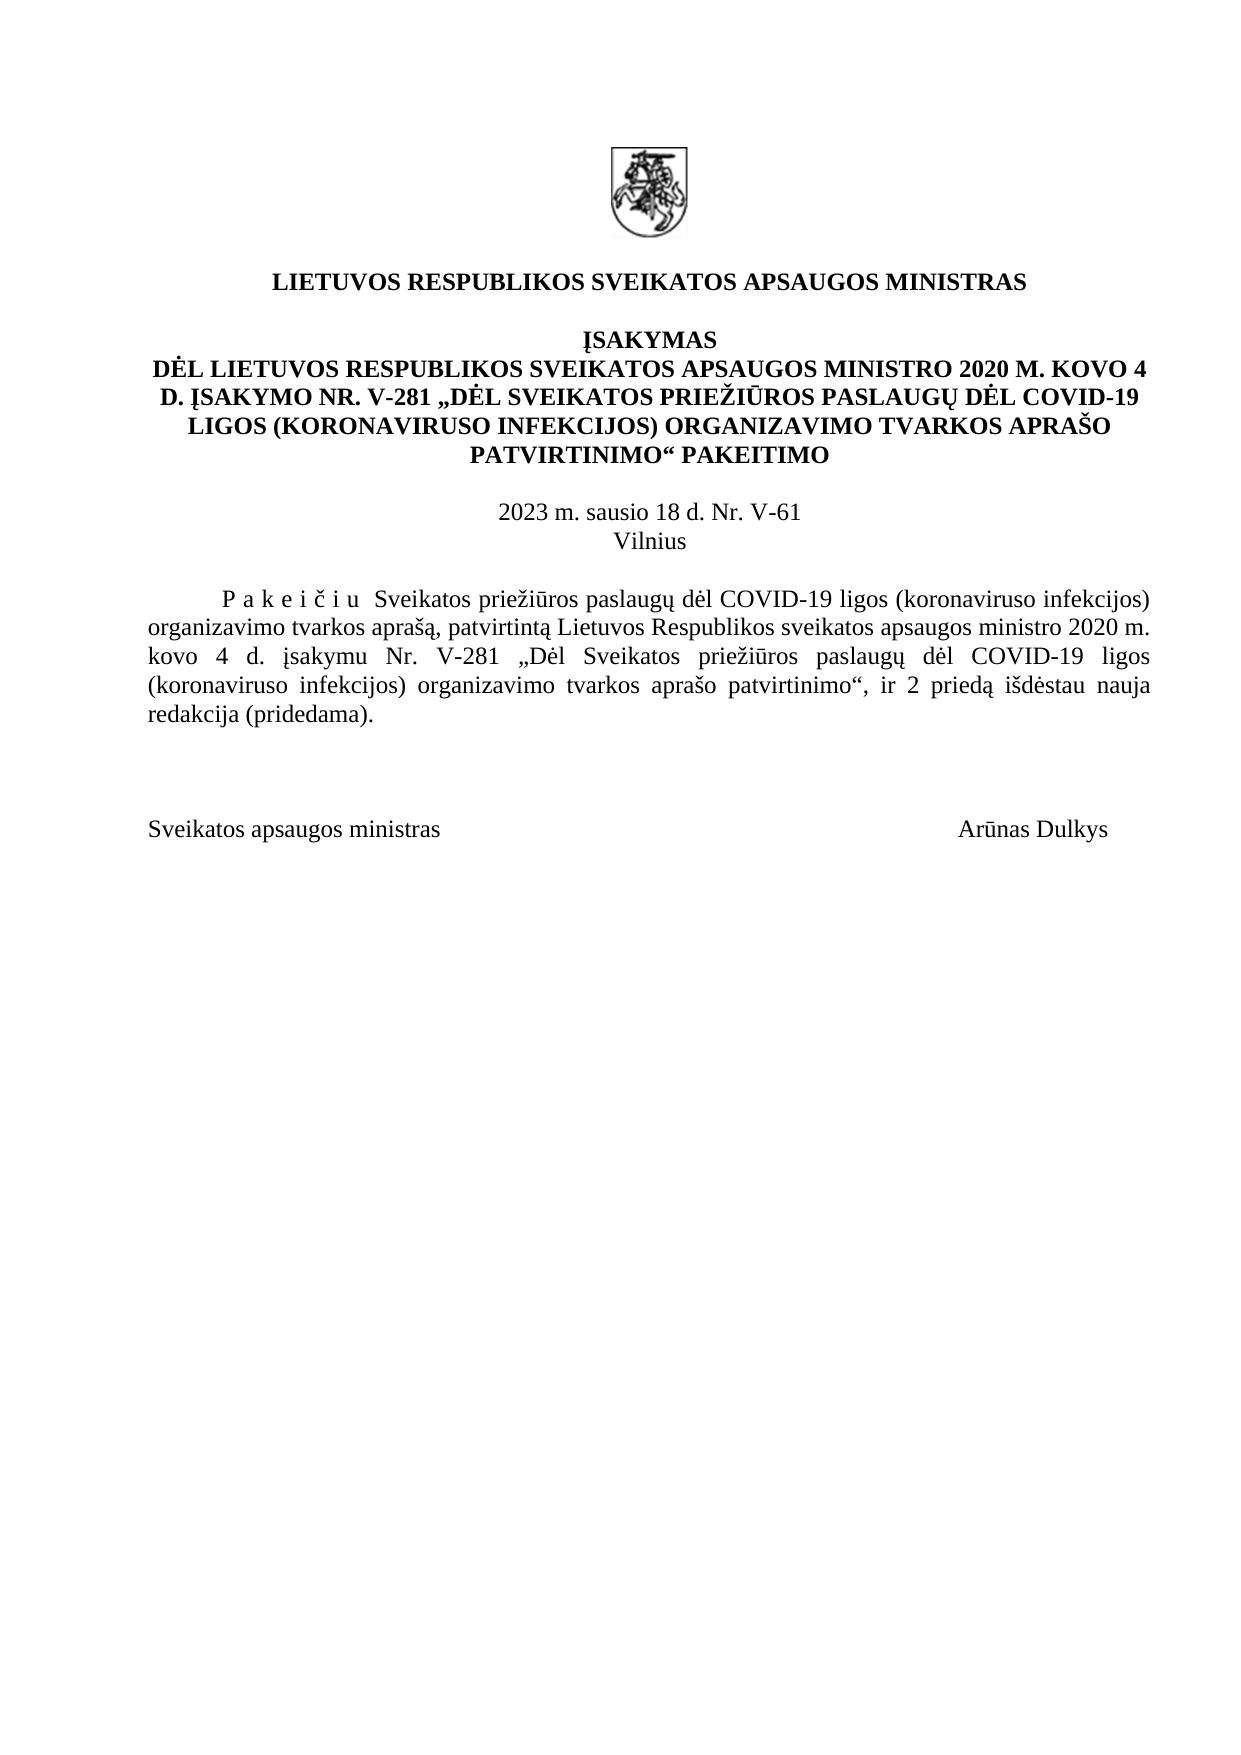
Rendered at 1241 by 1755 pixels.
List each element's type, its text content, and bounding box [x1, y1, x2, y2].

text Vilnius [148, 526, 1152, 555]
text LIETUVOS RESPUBLIKOS SVEIKATOS APSAUGOS MINISTRAS [148, 267, 1152, 296]
text DĖL LIETUVOS RESPUBLIKOS SVEIKATOS APSAUGOS MINISTRO 2020 M. KOVO 4 D. ĮSAKYMO NR. V-281 „DĖL SVEIKATOS PRIEŽIŪROS PASLAUGŲ DĖL COVID-19 LIGOS (KORONAVIRUSO INFEKCIJOS) ORGANIZAVIMO TVARKOS APRAŠO PATVIRTINIMO“ PAKEITIMO [148, 354, 1152, 469]
text ĮSAKYMAS [148, 325, 1152, 354]
text Sveikatos apsaugos ministras Arūnas Dulkys [148, 814, 1152, 842]
text P a k e i č i u Sveikatos priežiūros paslaugų dėl COVID-19 ligos (koronaviruso infekcijos) organizavimo tvarkos aprašą, patvirtintą Lietuvos Respublikos sveikatos apsaugos ministro 2020 m. kovo 4 d. įsakymu Nr. V-281 „Dėl Sveikatos priežiūros paslaugų dėl COVID-19 ligos (koronaviruso infekcijos) organizavimo tvarkos aprašo patvirtinimo“, ir 2 priedą išdėstau nauja redakcija (pridedama). [148, 584, 1152, 727]
text 2023 m. sausio 18 d. Nr. V-61 [148, 497, 1152, 526]
